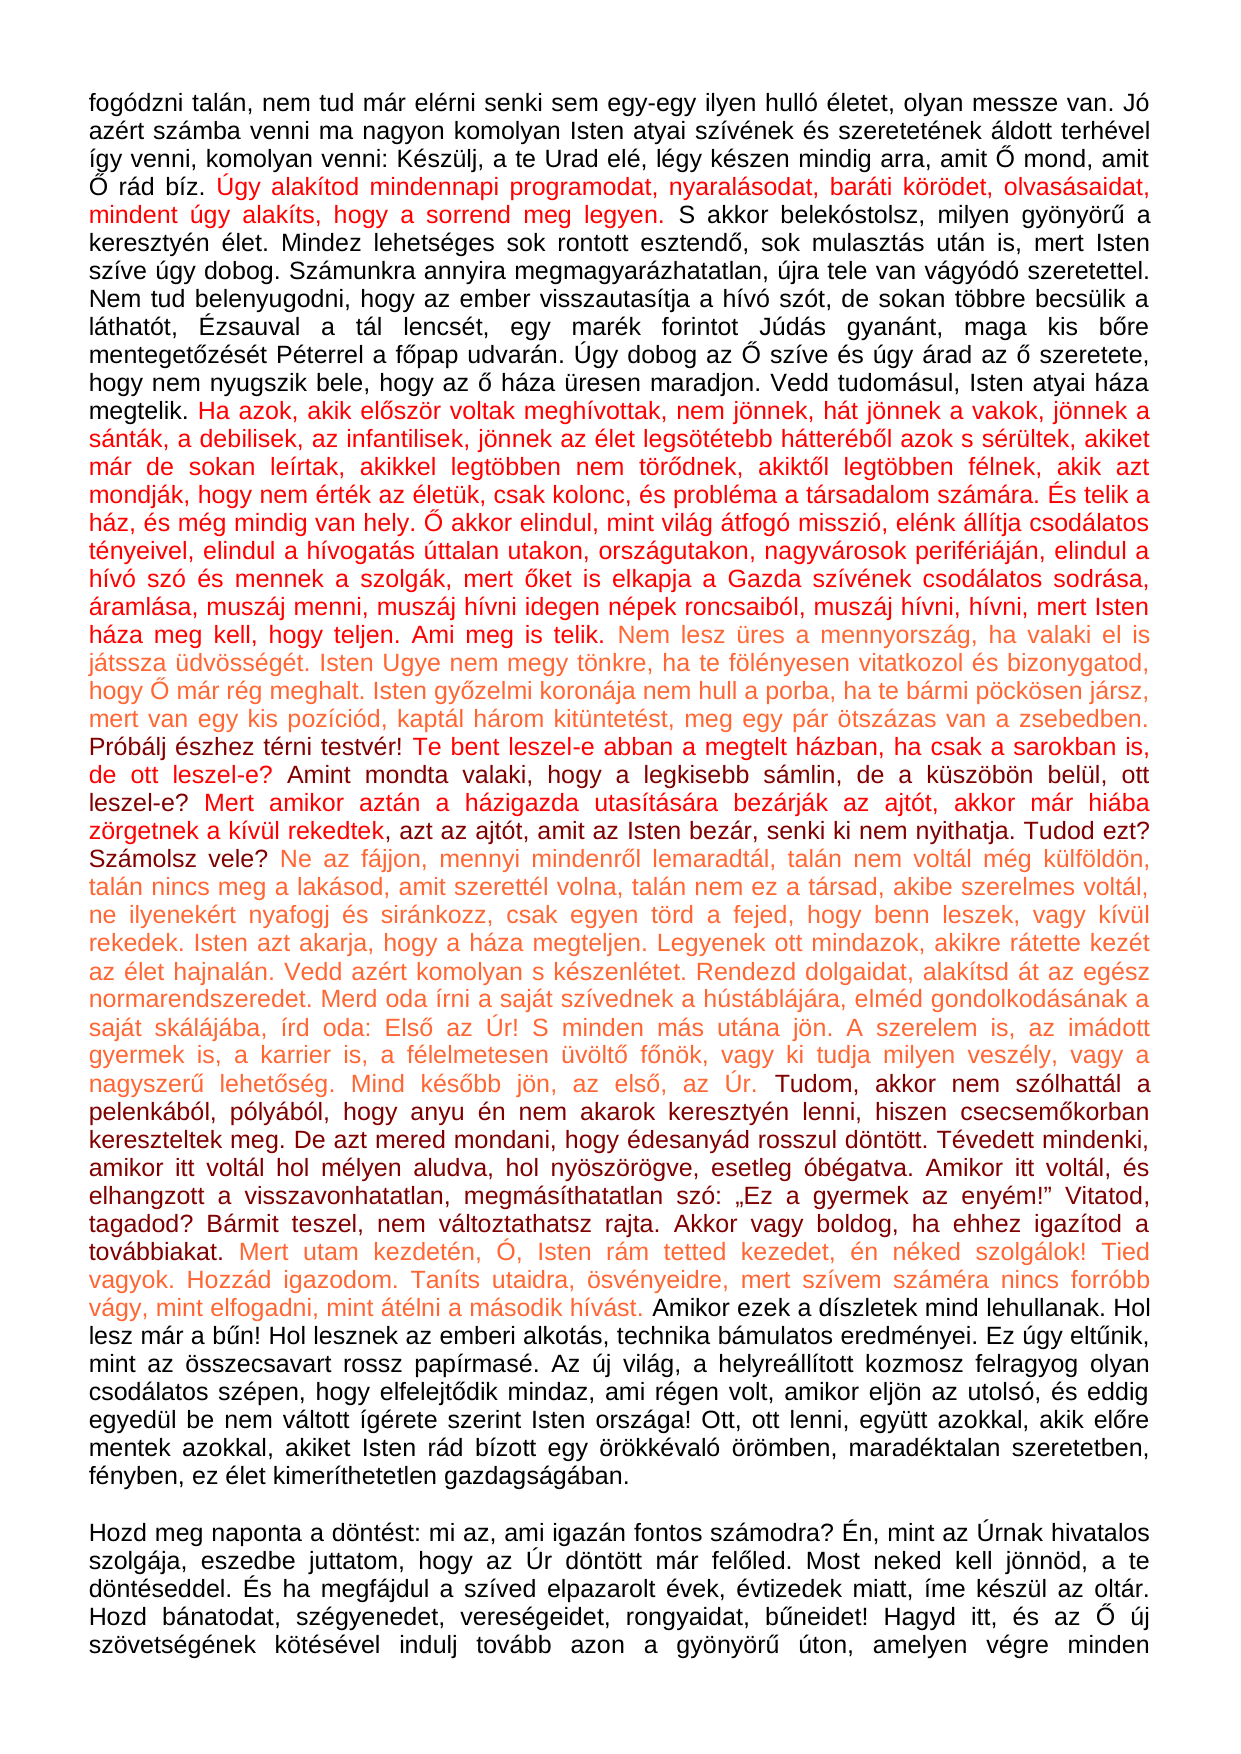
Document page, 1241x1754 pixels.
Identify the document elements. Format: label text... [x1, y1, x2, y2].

text fogódzni talán, nem tud már elérni senki sem egy-egy ilyen hulló életet, olyan messze van. Jó azért számba venni ma nagyon komolyan Isten atyai szívének és szeretetének áldott terhével így venni, komolyan venni: Készülj, a te Urad elé, légy készen mindig arra, amit Ő mond, amit Ő rád bíz. Úgy alakítod mindennapi programodat, nyaralásodat, baráti körödet, olvasásaidat, mindent úgy alakíts, hogy a sorrend meg legyen. S akkor belekóstolsz, milyen gyönyörű a keresztyén élet. Mindez lehetséges sok rontott esztendő, sok mulasztás után is, mert Isten szíve úgy dobog. Számunkra annyira megmagyarázhatatlan, újra tele van vágyódó szeretettel. Nem tud belenyugodni, hogy az ember visszautasítja a hívó szót, de sokan többre becsülik a láthatót, Ézsauval a tál lencsét, egy marék forintot Júdás gyanánt, maga kis bőre mentegetőzését Péterrel a főpap udvarán. Úgy dobog az Ő szíve és úgy árad az ő szeretete, hogy nem nyugszik bele, hogy az ő háza üresen maradjon. Vedd tudomásul, Isten atyai háza megtelik. Ha azok, akik először voltak meghívottak, nem jönnek, hát jönnek a vakok, jönnek a sánták, a debilisek, az infantilisek, jönnek az élet legsötétebb hátteréből azok s sérültek, akiket már de sokan leírtak, akikkel legtöbben nem törődnek, akiktől legtöbben félnek, akik azt mondják, hogy nem érték az életük, csak kolonc, és probléma a társadalom számára. És telik a ház, és még mindig van hely. Ő akkor elindul, mint világ átfogó misszió, elénk állítja csodálatos tényeivel, elindul a hívogatás úttalan utakon, országutakon, nagyvárosok perifériáján, elindul a hívó szó és mennek a szolgák, mert őket is elkapja a Gazda szívének csodálatos sodrása, áramlása, muszáj menni, muszáj hívni idegen népek roncsaiból, muszáj hívni, hívni, mert Isten háza meg kell, hogy teljen. Ami meg is telik. Nem lesz üres a mennyország, ha valaki el is játssza üdvösségét. Isten Ugye nem megy tönkre, ha te fölényesen vitatkozol és bizonygatod, hogy Ő már rég meghalt. Isten győzelmi koronája nem hull a porba, ha te bármi pöckösen jársz, mert van egy kis pozíciód, kaptál három kitüntetést, meg egy pár ötszázas van a zsebedben. Próbálj észhez térni testvér! Te bent leszel‑e abban a megtelt házban, ha csak a sarokban is, de ott leszel‑e? Amint mondta valaki, hogy a legkisebb sámlin, de a küszöbön belül, ott leszel‑e? Mert amikor aztán a házigazda utasítására bezárják az ajtót, akkor már hiába zörgetnek a kívül rekedtek, azt az ajtót, amit az Isten bezár, senki ki nem nyithatja. Tudod ezt? Számolsz vele? Ne az fájjon, mennyi mindenről lemaradtál, talán nem voltál még külföldön, talán nincs meg a lakásod, amit szerettél volna, talán nem ez a társad, akibe szerelmes voltál, ne ilyenekért nyafogj és siránkozz, csak egyen törd a fejed, hogy benn leszek, vagy kívül rekedek. Isten azt akarja, hogy a háza megteljen. Legyenek ott mindazok, akikre rátette kezét az élet hajnalán. Vedd azért komolyan s készenlétet. Rendezd dolgaidat, alakítsd át az egész normarendszeredet. Merd oda írni a saját szívednek a hústáblájára, elméd gondolkodásának a saját skálájába, írd oda: Első az Úr! S minden más utána jön. A szerelem is, az imádott gyermek is, a karrier is, a félelmetesen üvöltő főnök, vagy ki tudja milyen veszély, vagy a nagyszerű lehetőség. Mind később jön, az első, az Úr. Tudom, akkor nem szólhattál a pelenkából, pólyából, hogy anyu én nem akarok keresztyén lenni, hiszen csecsemőkorban kereszteltek meg. De azt mered mondani, hogy édesanyád rosszul döntött. Tévedett mindenki, amikor itt voltál hol mélyen aludva, hol nyöszörögve, esetleg óbégatva. Amikor itt voltál, és elhangzott a visszavonhatatlan, megmásíthatatlan szó: „Ez a gyermek az enyém!” Vitatod, tagadod? Bármit teszel, nem változtathatsz rajta. Akkor vagy boldog, ha ehhez igazítod a továbbiakat. Mert utam kezdetén, Ó, Isten rám tetted kezedet, én néked szolgálok! Tied vagyok. Hozzád igazodom. Taníts utaidra, ösvényeidre, mert szívem száméra nincs forróbb vágy, mint elfogadni, mint átélni a második hívást. Amikor ezek a díszletek mind lehullanak. Hol lesz már a bűn! Hol lesznek az emberi alkotás, technika bámulatos eredményei. Ez úgy eltűnik, mint az összecsavart rossz papírmasé. Az új világ, a helyreállított kozmosz felragyog olyan csodálatos szépen, hogy elfelejtődik mindaz, ami régen volt, amikor eljön az utolsó, és eddig egyedül be nem váltott ígérete szerint Isten országa! Ott, ott lenni, együtt azokkal, akik előre mentek azokkal, akiket Isten rád bízott egy örökkévaló örömben, maradéktalan szeretetben, fényben, ez élet kimeríthetetlen gazdagságában. [88, 88, 1152, 1489]
text Hozd meg naponta a döntést: mi az, ami igazán fontos számodra? Én, mint az Úrnak hivatalos szolgája, eszedbe juttatom, hogy az Úr döntött már felőled. Most neked kell jönnöd, a te döntéseddel. És ha megfájdul a szíved elpazarolt évek, évtizedek miatt, íme készül az oltár. Hozd bánatodat, szégyenedet, vereségeidet, rongyaidat, bűneidet! Hagyd itt, és az Ő új szövetségének kötésével indulj tovább azon a gyönyörű úton, amelyen végre minden [88, 1519, 1152, 1659]
